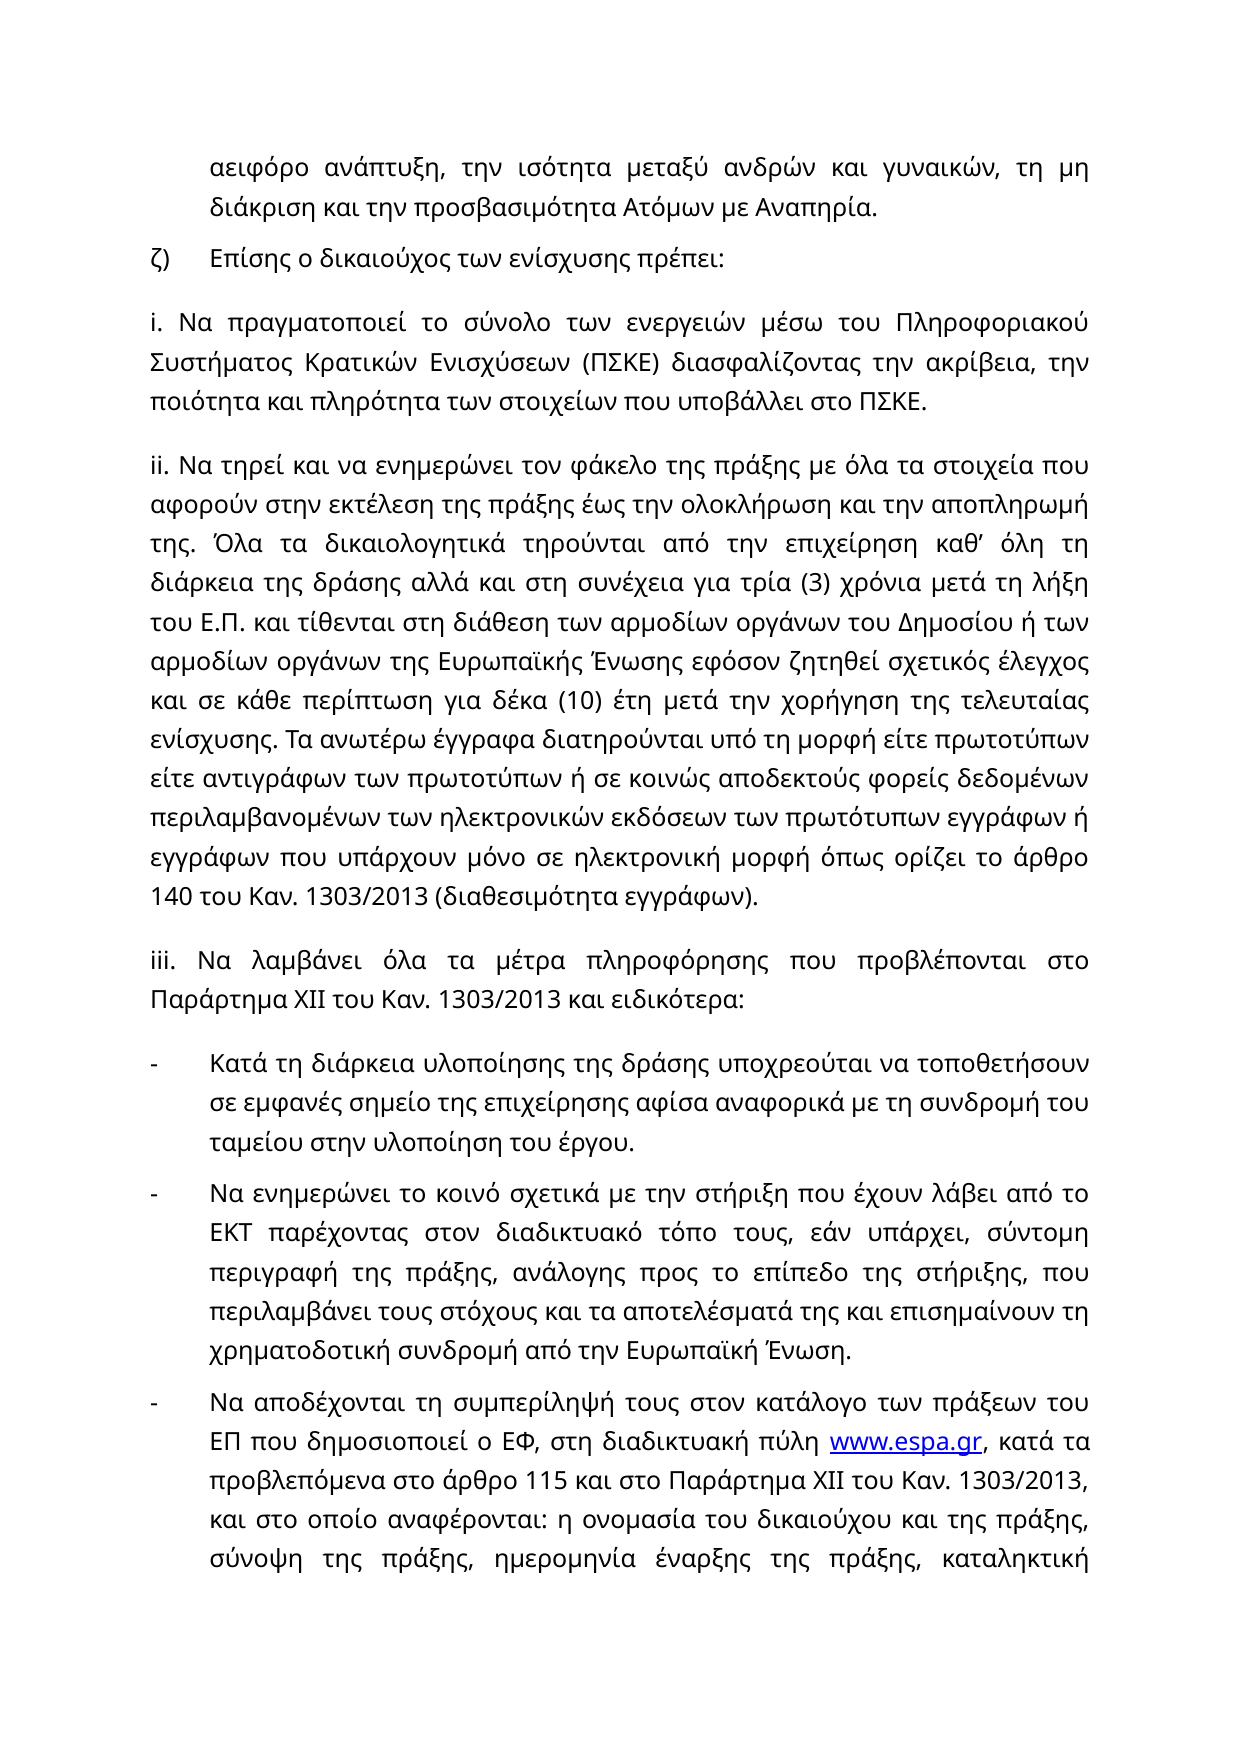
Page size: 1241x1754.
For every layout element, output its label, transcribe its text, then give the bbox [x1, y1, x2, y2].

list αειφόρο ανάπτυξη, την ισότητα μεταξύ ανδρών και γυναικών, τη μη διάκριση και την προσβασιμότητα Ατόμων με Αναπηρία. [150, 150, 1090, 223]
list - Κατά τη διάρκεια υλοποίησης της δράσης υποχρεούται να τοποθετήσουν σε εμφανές σημείο της επιχείρησης αφίσα αναφορικά με τη συνδρομή του ταμείου στην υλοποίηση του έργου. [150, 1046, 1090, 1158]
text i. Να πραγματοποιεί το σύνολο των ενεργειών μέσω του Πληροφοριακού Συστήματος Κρατικών Ενισχύσεων (ΠΣΚΕ) διασφαλίζοντας την ακρίβεια, την ποιότητα και πληρότητα των στοιχείων που υποβάλλει στο ΠΣΚΕ. [150, 305, 1090, 417]
list ζ) Επίσης ο δικαιούχος των ενίσχυσης πρέπει: [150, 241, 1090, 275]
list - Να αποδέχονται τη συμπερίληψή τους στον κατάλογο των πράξεων του ΕΠ που δημοσιοποιεί ο ΕΦ, στη διαδικτυακή πύλη www.espa.gr, κατά τα προβλεπόμενα στο άρθρο 115 και στο Παράρτημα ΧΙΙ του Καν. 1303/2013, και στο οποίο αναφέρονται: η ονομασία του δικαιούχου και της πράξης, σύνοψη της πράξης, ημερομηνία έναρξης της πράξης, καταληκτική [150, 1384, 1090, 1575]
text ii. Να τηρεί και να ενημερώνει τον φάκελο της πράξης με όλα τα στοιχεία που αφορούν στην εκτέλεση της πράξης έως την ολοκλήρωση και την αποπληρωμή της. Όλα τα δικαιολογητικά τηρούνται από την επιχείρηση καθ’ όλη τη διάρκεια της δράσης αλλά και στη συνέχεια για τρία (3) χρόνια μετά τη λήξη του Ε.Π. και τίθενται στη διάθεση των αρμοδίων οργάνων του Δημοσίου ή των αρμοδίων οργάνων της Ευρωπαϊκής Ένωσης εφόσον ζητηθεί σχετικός έλεγχος και σε κάθε περίπτωση για δέκα (10) έτη μετά την χορήγηση της τελευταίας ενίσχυσης. Τα ανωτέρω έγγραφα διατηρούνται υπό τη μορφή είτε πρωτοτύπων είτε αντιγράφων των πρωτοτύπων ή σε κοινώς αποδεκτούς φορείς δεδομένων περιλαμβανομένων των ηλεκτρονικών εκδόσεων των πρωτότυπων εγγράφων ή εγγράφων που υπάρχουν μόνο σε ηλεκτρονική μορφή όπως ορίζει το άρθρο 140 του Καν. 1303/2013 (διαθεσιμότητα εγγράφων). [150, 447, 1090, 912]
list - Να ενημερώνει το κοινό σχετικά με την στήριξη που έχουν λάβει από το ΕΚΤ παρέχοντας στον διαδικτυακό τόπο τους, εάν υπάρχει, σύντομη περιγραφή της πράξης, ανάλογης προς το επίπεδο της στήριξης, που περιλαμβάνει τους στόχους και τα αποτελέσματά της και επισημαίνουν τη χρηματοδοτική συνδρομή από την Ευρωπαϊκή Ένωση. [150, 1176, 1090, 1367]
text iii. Να λαμβάνει όλα τα μέτρα πληροφόρησης που προβλέπονται στο Παράρτημα XII του Καν. 1303/2013 και ειδικότερα: [150, 942, 1090, 1016]
